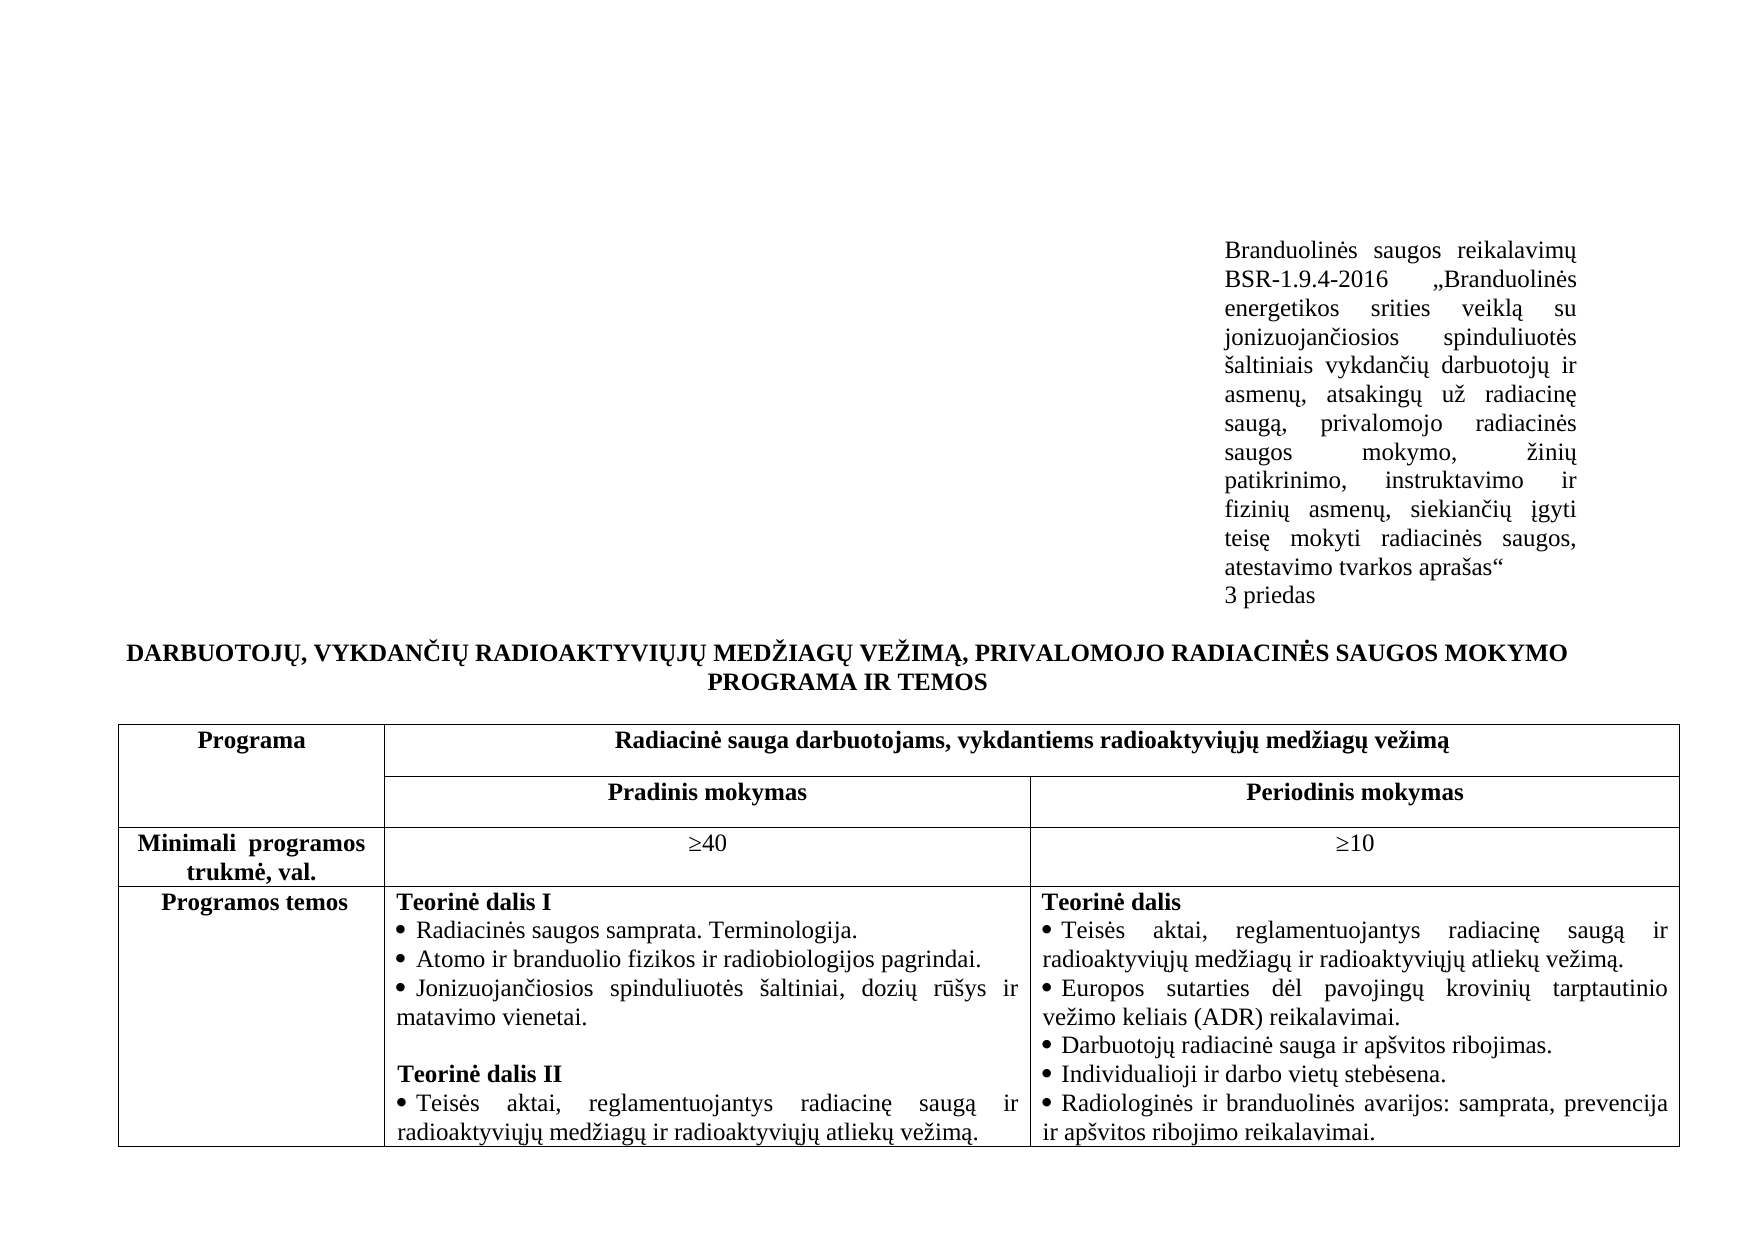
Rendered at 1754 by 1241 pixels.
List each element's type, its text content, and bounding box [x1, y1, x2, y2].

table_header Programa [119, 725, 384, 827]
table_cell Teorinė dalis  Teisės aktai, reglamentuojantys radiacinę saugą ir radioaktyviųjų medžiagų ir radioaktyviųjų atliekų vežimą.  Europos sutarties dėl pavojingų krovinių tarptautinio vežimo keliais (ADR) reikalavimai.  Darbuotojų radiacinė sauga ir apšvitos ribojimas.  Individualioji ir darbo vietų stebėsena.  Radiologinės ir branduolinės avarijos: samprata, prevencija ir apšvitos ribojimo reikalavimai.  Sukaupta Lietuvos ir tarptautinė patirtis, geroji praktika, aktualios problemos ir išmoktos pamokos radiacinės saugos srityje.  Dozimetrijos ir radiometrijos prietaisai. [1031, 887, 1679, 1146]
text DARBUOTOJŲ, VYKDANČIŲ RADIOAKTYVIŲJŲ MEDŽIAGŲ VEŽIMĄ, PRIVALOMOJO RADIACINĖS SAUGOS MOKYMO PROGRAMA IR TEMOS [118, 638, 1577, 695]
table_cell Minimali programos trukmė, val. [119, 828, 384, 886]
table_cell Pradinis mokymas [385, 777, 1030, 827]
table_header Radiacinė sauga darbuotojams, vykdantiems radioaktyviųjų medžiagų vežimą [385, 725, 1679, 776]
text 3 priedas [1224, 580, 1577, 609]
table_cell Periodinis mokymas [1031, 777, 1679, 827]
table_cell Teorinė dalis I  Radiacinės saugos samprata. Terminologija.  Atomo ir branduolio fizikos ir radiobiologijos pagrindai.  Jonizuojančiosios spinduliuotės šaltiniai, dozių rūšys ir matavimo vienetai. Teorinė dalis II  Teisės aktai, reglamentuojantys radiacinę saugą ir radioaktyviųjų medžiagų ir radioaktyviųjų atliekų vežimą. [385, 887, 1030, 1146]
table_cell ≥10 [1031, 828, 1679, 886]
text Branduolinės saugos reikalavimų BSR-1.9.4-2016 „Branduolinės energetikos srities veiklą su jonizuojančiosios spinduliuotės šaltiniais vykdančių darbuotojų ir asmenų, atsakingų už radiacinę saugą, privalomojo radiacinės saugos mokymo, žinių patikrinimo, instruktavimo ir fizinių asmenų, siekiančių įgyti teisę mokyti radiacinės saugos, atestavimo tvarkos aprašas“ [1224, 235, 1577, 580]
table_cell Programos temos [119, 887, 384, 1146]
table_cell ≥40 [385, 828, 1030, 886]
